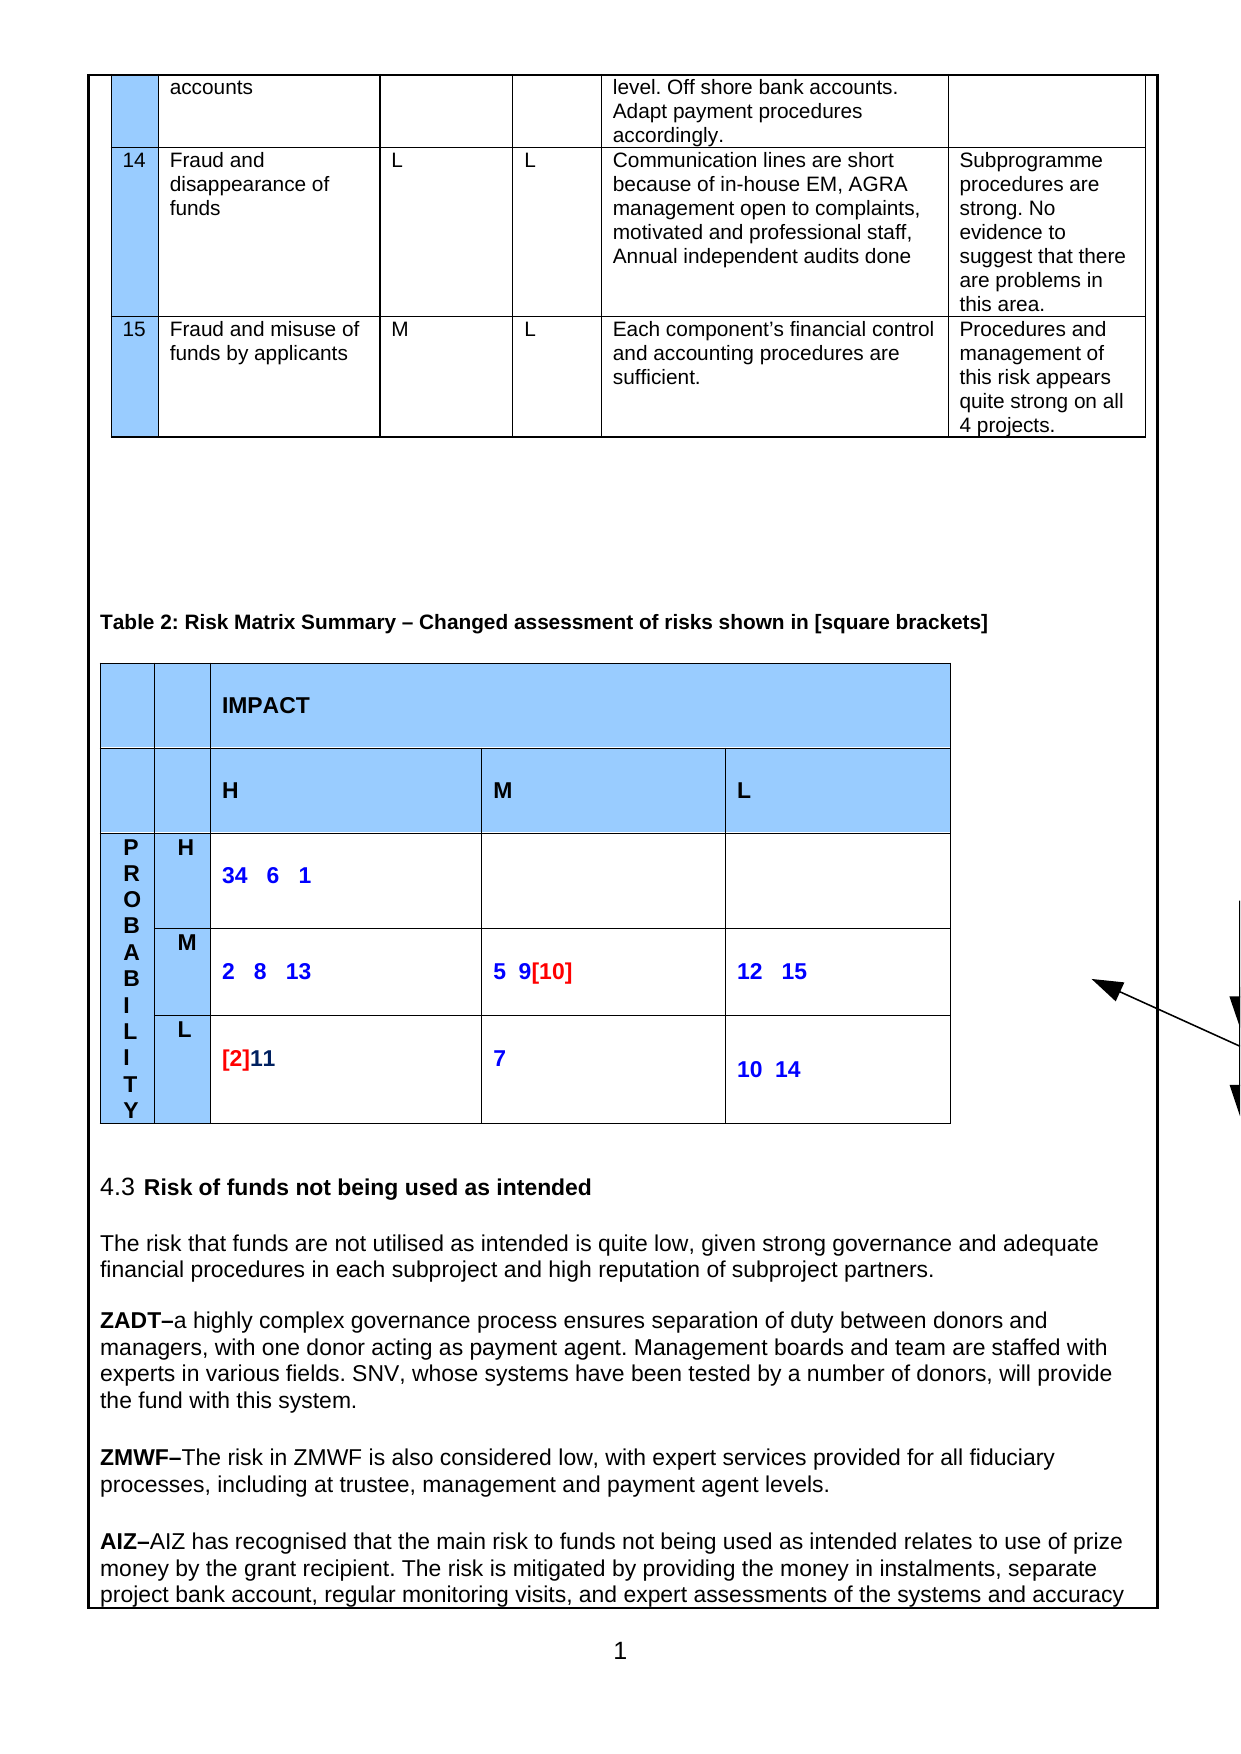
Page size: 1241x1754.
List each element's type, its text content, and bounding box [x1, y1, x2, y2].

table_cell L [513, 317, 601, 436]
table_cell [726, 834, 950, 928]
table_cell H [211, 749, 481, 832]
table_cell 5 9[10] [482, 929, 725, 1015]
table_cell L [381, 148, 512, 316]
table_cell L [155, 1016, 210, 1123]
table_cell [381, 76, 512, 147]
table_cell Subprogramme procedures are strong. No evidence to suggest that there are problems in this area. [949, 148, 1145, 316]
table_cell PROBABILITY [101, 834, 154, 1123]
table_cell L [726, 749, 950, 832]
table_cell 14 [112, 148, 158, 316]
table_cell [513, 76, 601, 147]
table_header [101, 664, 154, 747]
table_cell Communication lines are short because of in-house EM, AGRA management open to complaints, motivated and professional staff, Annual independent audits done [602, 148, 948, 316]
table_cell 2 8 13 [211, 929, 481, 1015]
table_header [155, 664, 210, 747]
table_cell 34 6 1 [211, 834, 481, 928]
table_cell M [155, 929, 210, 1015]
table_cell [949, 76, 1145, 147]
table_cell accounts [159, 76, 379, 147]
table_cell [2]11 [211, 1016, 481, 1123]
table_cell [482, 834, 725, 928]
table_cell M [381, 317, 512, 436]
table_cell Fraud and disappearance of funds [159, 148, 379, 316]
table_cell Procedures and management of this risk appears quite strong on all 4 projects. [949, 317, 1145, 436]
table_cell level. Off shore bank accounts. Adapt payment procedures accordingly. [602, 76, 948, 147]
table_cell Fraud and misuse of funds by applicants [159, 317, 379, 436]
table_header IMPACT [211, 664, 950, 747]
table_cell 15 [112, 317, 158, 436]
table_cell H [155, 834, 210, 928]
table_cell 7 [482, 1016, 725, 1123]
table_cell M [482, 749, 725, 832]
table_cell 12 15 [726, 929, 950, 1015]
table_cell 10 14 [726, 1016, 950, 1123]
table_cell [112, 76, 158, 147]
table_cell [101, 749, 154, 832]
table_cell Each component’s financial control and accounting procedures are sufficient. [602, 317, 948, 436]
table_cell [155, 749, 210, 832]
table_cell Table 2: Risk Matrix Summary – Changed assessment of risks shown in [square brackets] Risk of funds not being used as intended The risk that funds are not utilised as intended is quite low, given strong governance and adequate financial procedures in each subproject and high reputation of subproject partners. ZADT–a highly complex governance process ensures separation of duty between donors and managers, with one donor acting as payment agent. Management boards and team are staffed with experts in various fields. SNV, whose systems have been tested by a number of donors, will provide the fund with this system. ZMWF–The risk in ZMWF is also considered low, with expert services provided for all fiduciary processes, including at trustee, management and payment agent levels. AIZ–AIZ has recognised that the main risk to funds not being used as intended relates to use of prize money by the grant recipient. The risk is mitigated by providing the money in instalments, separate project bank account, regular monitoring visits, and expert assessments of the systems and accuracy [90, 76, 1156, 1607]
table_cell L [513, 148, 601, 316]
